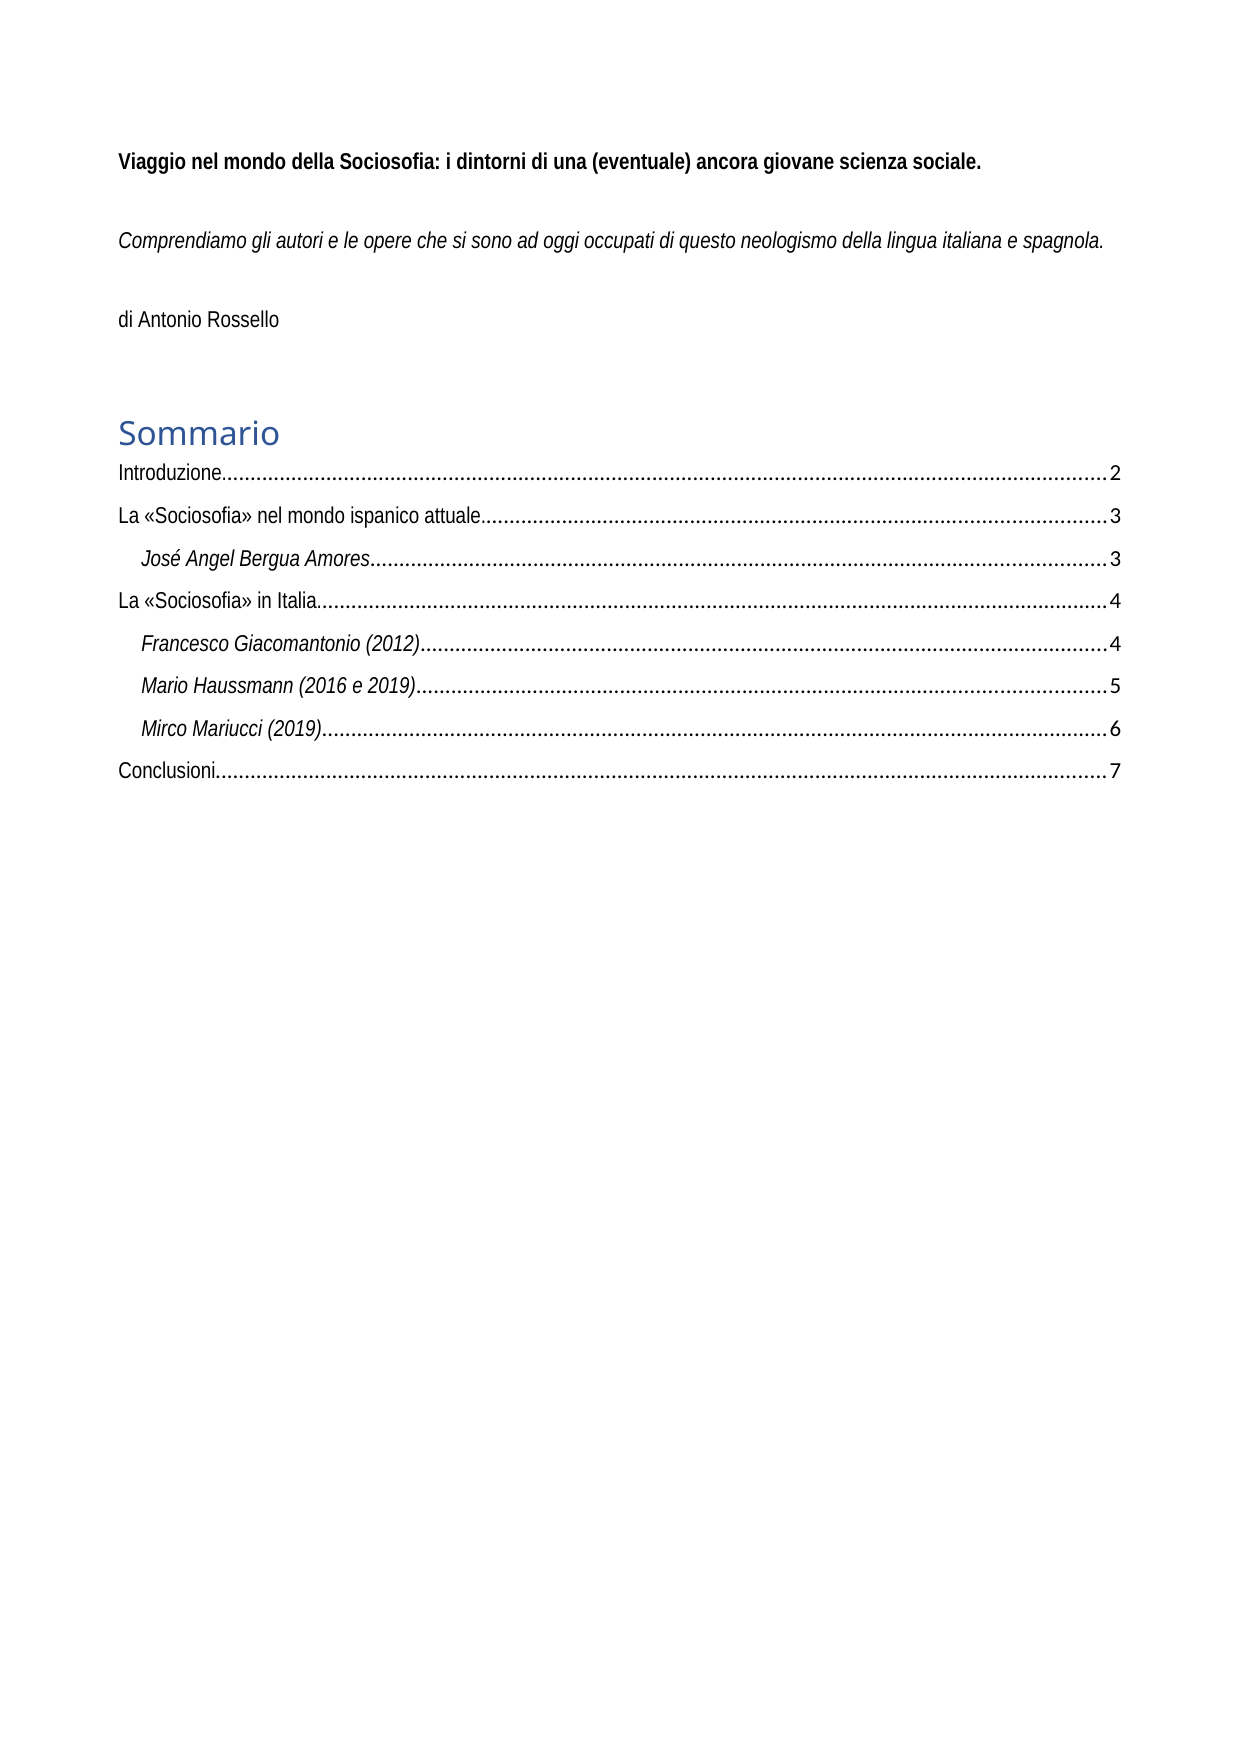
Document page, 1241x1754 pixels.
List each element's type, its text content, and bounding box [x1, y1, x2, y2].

text José Angel Bergua Amores 3 [141, 544, 1122, 572]
text Conclusioni 7 [118, 757, 1122, 785]
text Viaggio nel mondo della Sociosofia: i dintorni di una (eventuale) ancora giovane scienza sociale. [118, 148, 1122, 174]
text Comprendiamo gli autori e le opere che si sono ad oggi occupati di questo neologismo della lingua italiana e spagnola. [118, 227, 1122, 253]
subtitle Sommario [118, 409, 1122, 455]
text Francesco Giacomantonio (2012) 4 [141, 629, 1122, 657]
text Introduzione. 2 [118, 458, 1122, 486]
text di Antonio Rossello [118, 306, 1122, 332]
text La «Sociosofia» in Italia. 4 [118, 586, 1122, 614]
text Mario Haussmann (2016 e 2019) 5 [141, 671, 1122, 699]
text Mirco Mariucci (2019) 6 [141, 714, 1122, 742]
text La «Sociosofia» nel mondo ispanico attuale. 3 [118, 501, 1122, 529]
